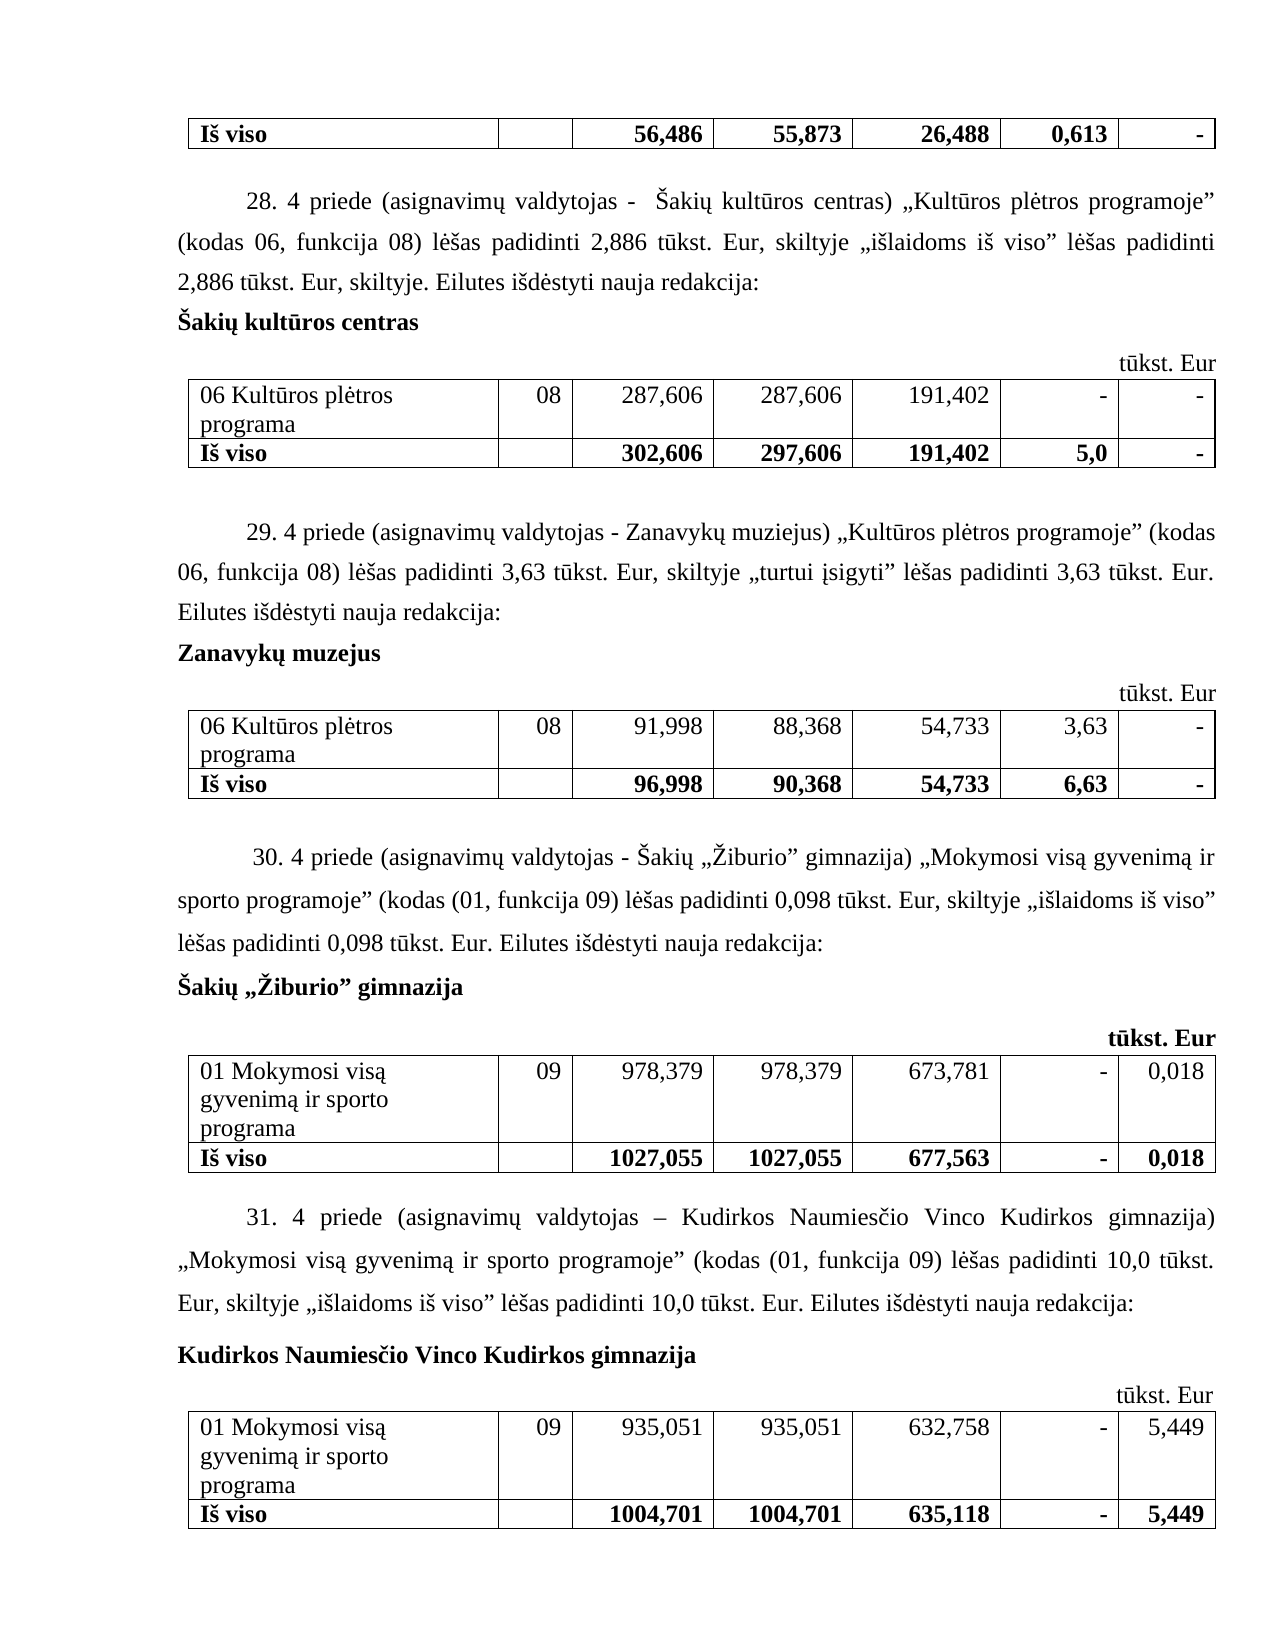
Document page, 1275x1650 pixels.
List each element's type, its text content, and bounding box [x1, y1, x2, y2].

table_cell 1004,701 [714, 1500, 852, 1528]
text 28. 4 priede (asignavimų valdytojas - Šakių kultūros centras) „Kultūros plėtros programoje” (kodas 06, funkcija 08) lėšas padidinti 2,886 tūkst. Eur, skiltyje „išlaidoms iš viso” lėšas padidinti 2,886 tūkst. Eur, skiltyje. Eilutes išdėstyti nauja redakcija: [177, 178, 1216, 298]
table_cell Iš viso [189, 439, 498, 467]
table_cell 191,402 [853, 439, 1000, 467]
table_cell - [1001, 1143, 1118, 1172]
table_header 54,733 [853, 711, 1000, 768]
table_cell 56,486 [573, 119, 713, 148]
table_header 632,758 [853, 1412, 1000, 1498]
table_cell 5,0 [1001, 439, 1118, 467]
text tūkst. Eur [177, 1371, 1216, 1411]
table_cell 96,998 [573, 769, 713, 798]
text Zanavykų muzejus [177, 629, 1216, 669]
table_header - [1001, 1056, 1118, 1142]
table_cell Iš viso [189, 119, 498, 148]
table_header 08 [499, 380, 572, 437]
table_cell 1027,055 [573, 1143, 713, 1172]
table_cell Iš viso [189, 1143, 498, 1172]
table_cell 635,118 [853, 1500, 1000, 1528]
table_cell [499, 1500, 572, 1528]
table_header 08 [499, 711, 572, 768]
text Šakių kultūros centras [177, 298, 1216, 339]
text 29. 4 priede (asignavimų valdytojas - Zanavykų muziejus) „Kultūros plėtros programoje” (kodas 06, funkcija 08) lėšas padidinti 3,63 tūkst. Eur, skiltyje „turtui įsigyti” lėšas padidinti 3,63 tūkst. Eur. Eilutes išdėstyti nauja redakcija: [177, 508, 1216, 629]
text tūkst. Eur [177, 1015, 1216, 1055]
table_cell - [1119, 439, 1214, 467]
table_header 09 [499, 1412, 572, 1498]
table_cell Iš viso [189, 769, 498, 798]
table_cell 54,733 [853, 769, 1000, 798]
table_header 0,018 [1119, 1056, 1215, 1142]
table_cell 26,488 [853, 119, 1000, 148]
table_cell 297,606 [714, 439, 852, 467]
text Šakių „Žiburio” gimnazija [177, 972, 1216, 1000]
table_header 09 [499, 1056, 572, 1142]
table_cell 302,606 [573, 439, 713, 467]
table_header 673,781 [853, 1056, 1000, 1142]
table_header 287,606 [573, 380, 713, 437]
table_cell 0,613 [1001, 119, 1118, 148]
table_header 06 Kultūros plėtros programa [189, 711, 498, 768]
table_header - [1001, 380, 1118, 437]
table_header - [1119, 711, 1214, 768]
table_header 978,379 [714, 1056, 852, 1142]
table_cell [499, 119, 572, 148]
text Kudirkos Naumiesčio Vinco Kudirkos gimnazija [177, 1331, 1216, 1371]
text tūkst. Eur [177, 339, 1216, 379]
table_header - [1001, 1412, 1118, 1498]
table_cell 6,63 [1001, 769, 1118, 798]
table_cell 1027,055 [714, 1143, 852, 1172]
table_cell [499, 1143, 572, 1172]
table_cell Iš viso [189, 1500, 498, 1528]
table_cell 90,368 [714, 769, 852, 798]
table_header 3,63 [1001, 711, 1118, 768]
text 30. 4 priede (asignavimų valdytojas - Šakių „Žiburio” gimnazija) „Mokymosi visą gyvenimą ir sporto programoje” (kodas (01, funkcija 09) lėšas padidinti 0,098 tūkst. Eur, skiltyje „išlaidoms iš viso” lėšas padidinti 0,098 tūkst. Eur. Eilutes išdėstyti nauja redakcija: [177, 842, 1216, 957]
table_header 91,998 [573, 711, 713, 768]
table_cell 0,018 [1119, 1143, 1215, 1172]
table_cell 55,873 [714, 119, 852, 148]
table_cell 5,449 [1119, 1500, 1215, 1528]
table_header 191,402 [853, 380, 1000, 437]
table_cell 677,563 [853, 1143, 1000, 1172]
table_header 06 Kultūros plėtros programa [189, 380, 498, 437]
table_header 935,051 [714, 1412, 852, 1498]
table_header 5,449 [1119, 1412, 1215, 1498]
table_header 01 Mokymosi visą gyvenimą ir sporto programa [189, 1412, 498, 1498]
table_header 287,606 [714, 380, 852, 437]
text 31. 4 priede (asignavimų valdytojas – Kudirkos Naumiesčio Vinco Kudirkos gimnazija) „Mokymosi visą gyvenimą ir sporto programoje” (kodas (01, funkcija 09) lėšas padidinti 10,0 tūkst. Eur, skiltyje „išlaidoms iš viso” lėšas padidinti 10,0 tūkst. Eur. Eilutes išdėstyti nauja redakcija: [177, 1202, 1216, 1317]
table_cell - [1001, 1500, 1118, 1528]
table_header 01 Mokymosi visą gyvenimą ir sporto programa [189, 1056, 498, 1142]
table_header 88,368 [714, 711, 852, 768]
table_cell - [1119, 119, 1214, 148]
table_cell 1004,701 [573, 1500, 713, 1528]
text tūkst. Eur [177, 669, 1216, 710]
table_header 935,051 [573, 1412, 713, 1498]
table_header - [1119, 380, 1214, 437]
table_cell - [1119, 769, 1214, 798]
table_cell [499, 769, 572, 798]
table_header 978,379 [573, 1056, 713, 1142]
table_cell [499, 439, 572, 467]
